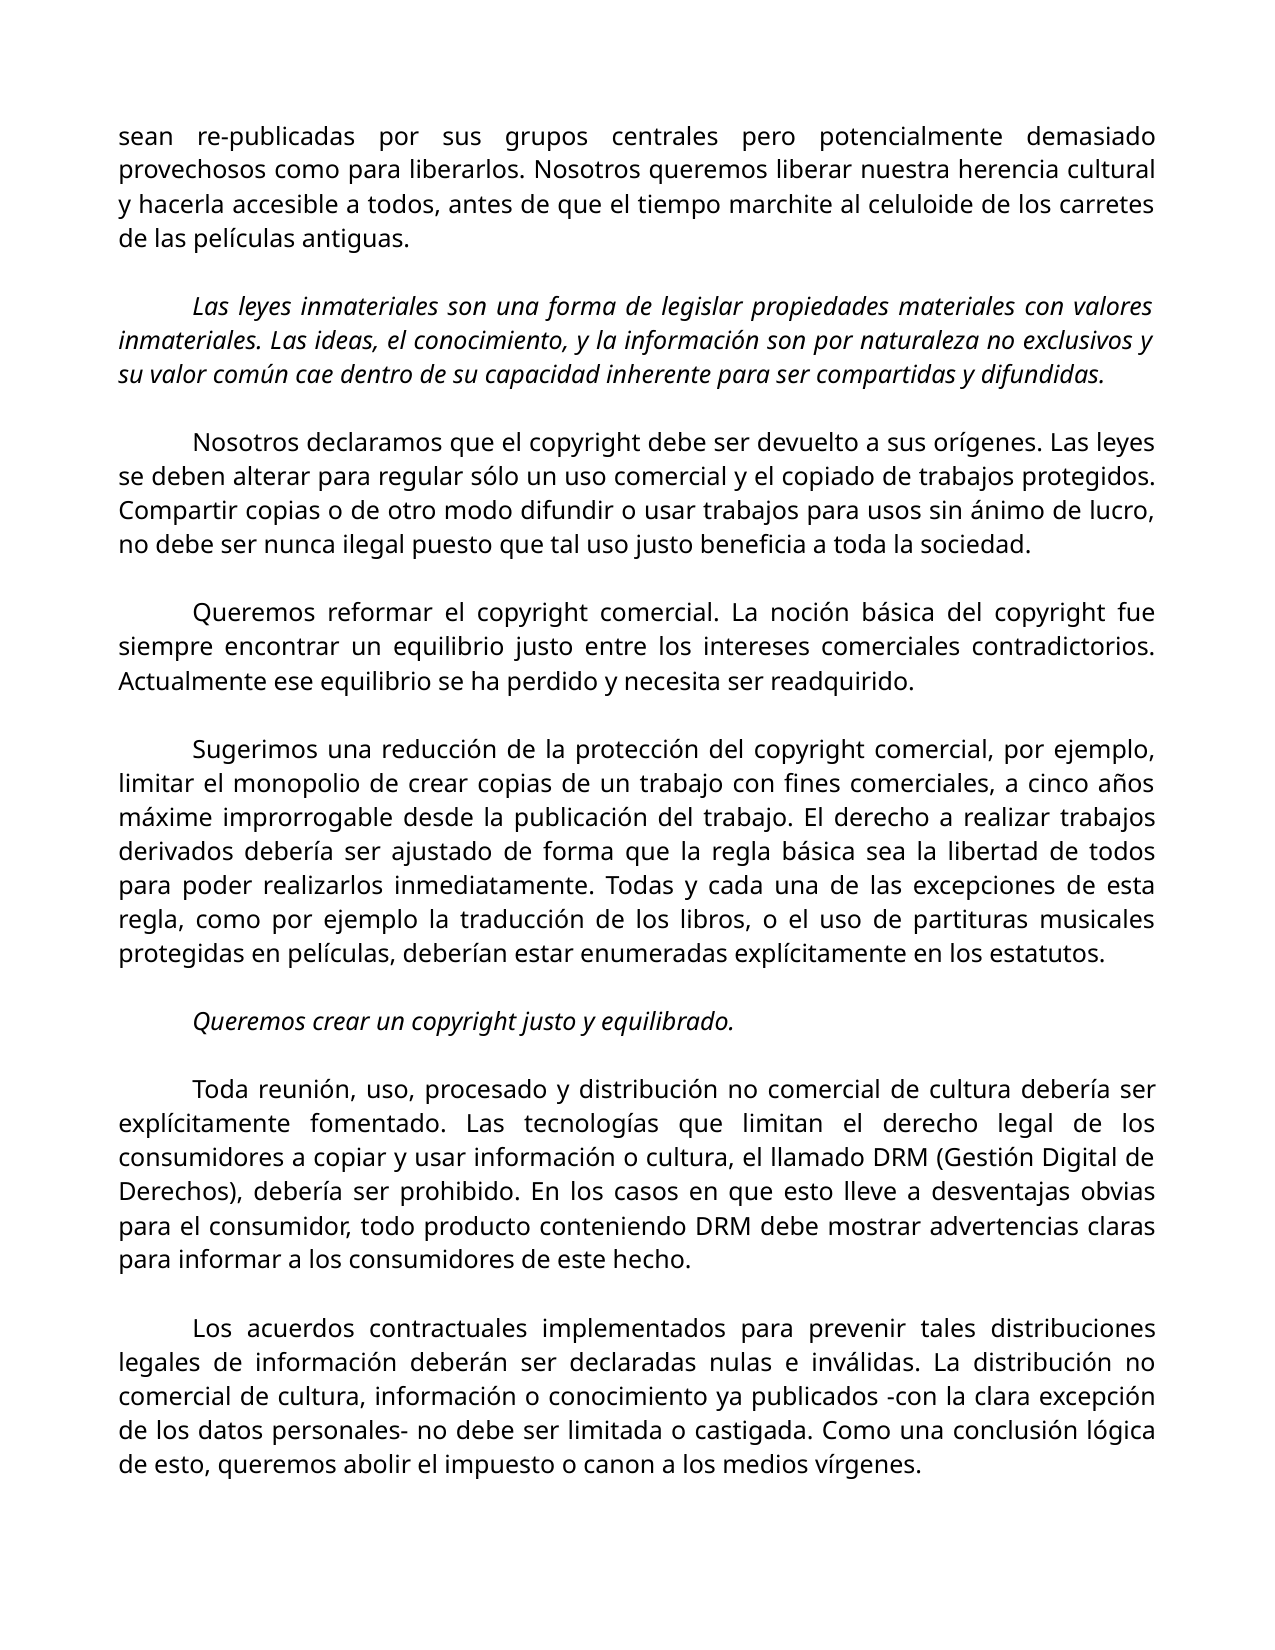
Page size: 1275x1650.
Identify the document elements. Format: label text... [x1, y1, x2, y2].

text Los acuerdos contractuales implementados para prevenir tales distribuciones legales de información deberán ser declaradas nulas e inválidas. La distribución no comercial de cultura, información o conocimiento ya publicados -con la clara excepción de los datos personales- no debe ser limitada o castigada. Como una conclusión lógica de esto, queremos abolir el impuesto o canon a los medios vírgenes. [118, 1310, 1157, 1481]
text Queremos crear un copyright justo y equilibrado. [118, 1004, 1157, 1038]
text Nosotros declaramos que el copyright debe ser devuelto a sus orígenes. Las leyes se deben alterar para regular sólo un uso comercial y el copiado de trabajos protegidos. Compartir copias o de otro modo difundir o usar trabajos para usos sin ánimo de lucro, no debe ser nunca ilegal puesto que tal uso justo beneficia a toda la sociedad. [118, 425, 1157, 561]
text Sugerimos una reducción de la protección del copyright comercial, por ejemplo, limitar el monopolio de crear copias de un trabajo con fines comerciales, a cinco años máxime improrrogable desde la publicación del trabajo. El derecho a realizar trabajos derivados debería ser ajustado de forma que la regla básica sea la libertad de todos para poder realizarlos inmediatamente. Todas y cada una de las excepciones de esta regla, como por ejemplo la traducción de los libros, o el uso de partituras musicales protegidas en películas, deberían estar enumeradas explícitamente en los estatutos. [118, 731, 1157, 970]
text Toda reunión, uso, procesado y distribución no comercial de cultura debería ser explícitamente fomentado. Las tecnologías que limitan el derecho legal de los consumidores a copiar y usar información o cultura, el llamado DRM (Gestión Digital de Derechos), debería ser prohibido. En los casos en que esto lleve a desventajas obvias para el consumidor, todo producto conteniendo DRM debe mostrar advertencias claras para informar a los consumidores de este hecho. [118, 1072, 1157, 1276]
text Queremos reformar el copyright comercial. La noción básica del copyright fue siempre encontrar un equilibrio justo entre los intereses comerciales contradictorios. Actualmente ese equilibrio se ha perdido y necesita ser readquirido. [118, 595, 1157, 697]
text Las leyes inmateriales son una forma de legislar propiedades materiales con valores inmateriales. Las ideas, el conocimiento, y la información son por naturaleza no exclusivos y su valor común cae dentro de su capacidad inherente para ser compartidas y difundidas. [118, 288, 1157, 391]
text sean re-publicadas por sus grupos centrales pero potencialmente demasiado provechosos como para liberarlos. Nosotros queremos liberar nuestra herencia cultural y hacerla accesible a todos, antes de que el tiempo marchite al celuloide de los carretes de las películas antiguas. [118, 118, 1157, 254]
